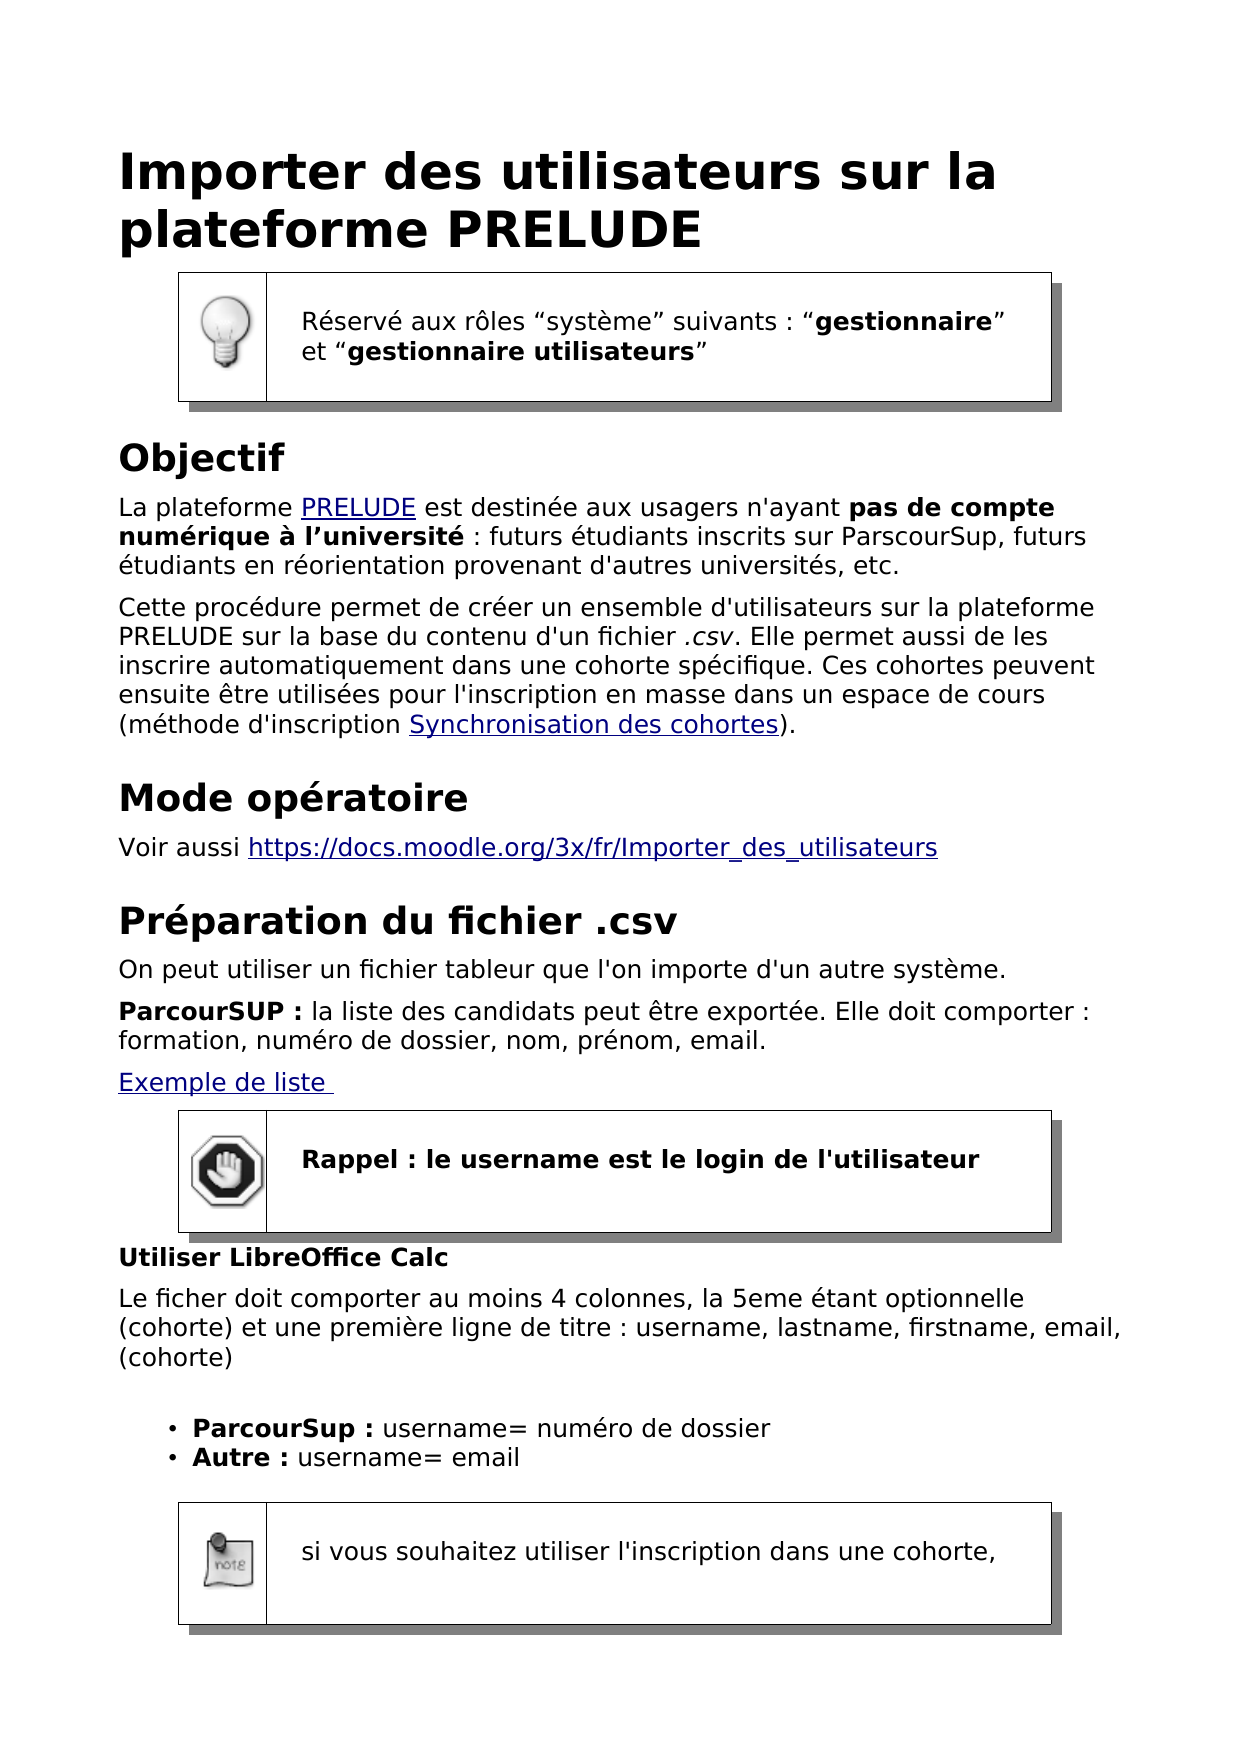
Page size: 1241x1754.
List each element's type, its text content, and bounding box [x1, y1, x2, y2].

table_header si vous souhaitez utiliser l'inscription dans une cohorte, [267, 1503, 1051, 1624]
text Cette procédure permet de créer un ensemble d'utilisateurs sur la plateforme PRELUDE sur la base du contenu d'un fichier .csv. Elle permet aussi de les inscrire automatiquement dans une cohorte spécifique. Ces cohortes peuvent ensuite être utilisées pour l'inscription en masse dans un espace de cours (méthode d'inscription Synchronisation des cohortes). [118, 593, 1122, 739]
list ParcourSup : username= numéro de dossier [177, 1414, 1122, 1443]
picture [190, 1525, 266, 1601]
table_header Réservé aux rôles “système” suivants : “gestionnaire” et “gestionnaire utilisateurs” [267, 273, 1051, 401]
table_header [179, 1111, 266, 1232]
text Le ficher doit comporter au moins 4 colonnes, la 5eme étant optionnelle (cohorte) et une première ligne de titre : username, lastname, firstname, email,(cohorte) [118, 1284, 1122, 1372]
table_header [179, 1503, 266, 1624]
text ParcourSUP : la liste des candidats peut être exportée. Elle doit comporter : formation, numéro de dossier, nom, prénom, email. [118, 997, 1122, 1056]
text Utiliser LibreOffice Calc [118, 1243, 1122, 1272]
list Autre : username= email [177, 1443, 1122, 1472]
text Exemple de liste [118, 1068, 1122, 1097]
text On peut utiliser un fichier tableur que l'on importe d'un autre système. [118, 956, 1122, 985]
picture [190, 1133, 266, 1209]
text Voir aussi https://docs.moodle.org/3x/fr/Importer_des_utilisateurs [118, 833, 1122, 862]
subtitle Objectif [118, 437, 1122, 481]
picture [190, 295, 266, 371]
subtitle Importer des utilisateurs sur la plateforme PRELUDE [118, 143, 1122, 259]
subtitle Mode opératoire [118, 777, 1122, 820]
table_header Rappel : le username est le login de l'utilisateur [267, 1111, 1051, 1232]
subtitle Préparation du fichier .csv [118, 899, 1122, 943]
text La plateforme PRELUDE est destinée aux usagers n'ayant pas de compte numérique à l’université : futurs étudiants inscrits sur ParscourSup, futurs étudiants en réorientation provenant d'autres universités, etc. [118, 493, 1122, 581]
table_header [179, 273, 266, 401]
